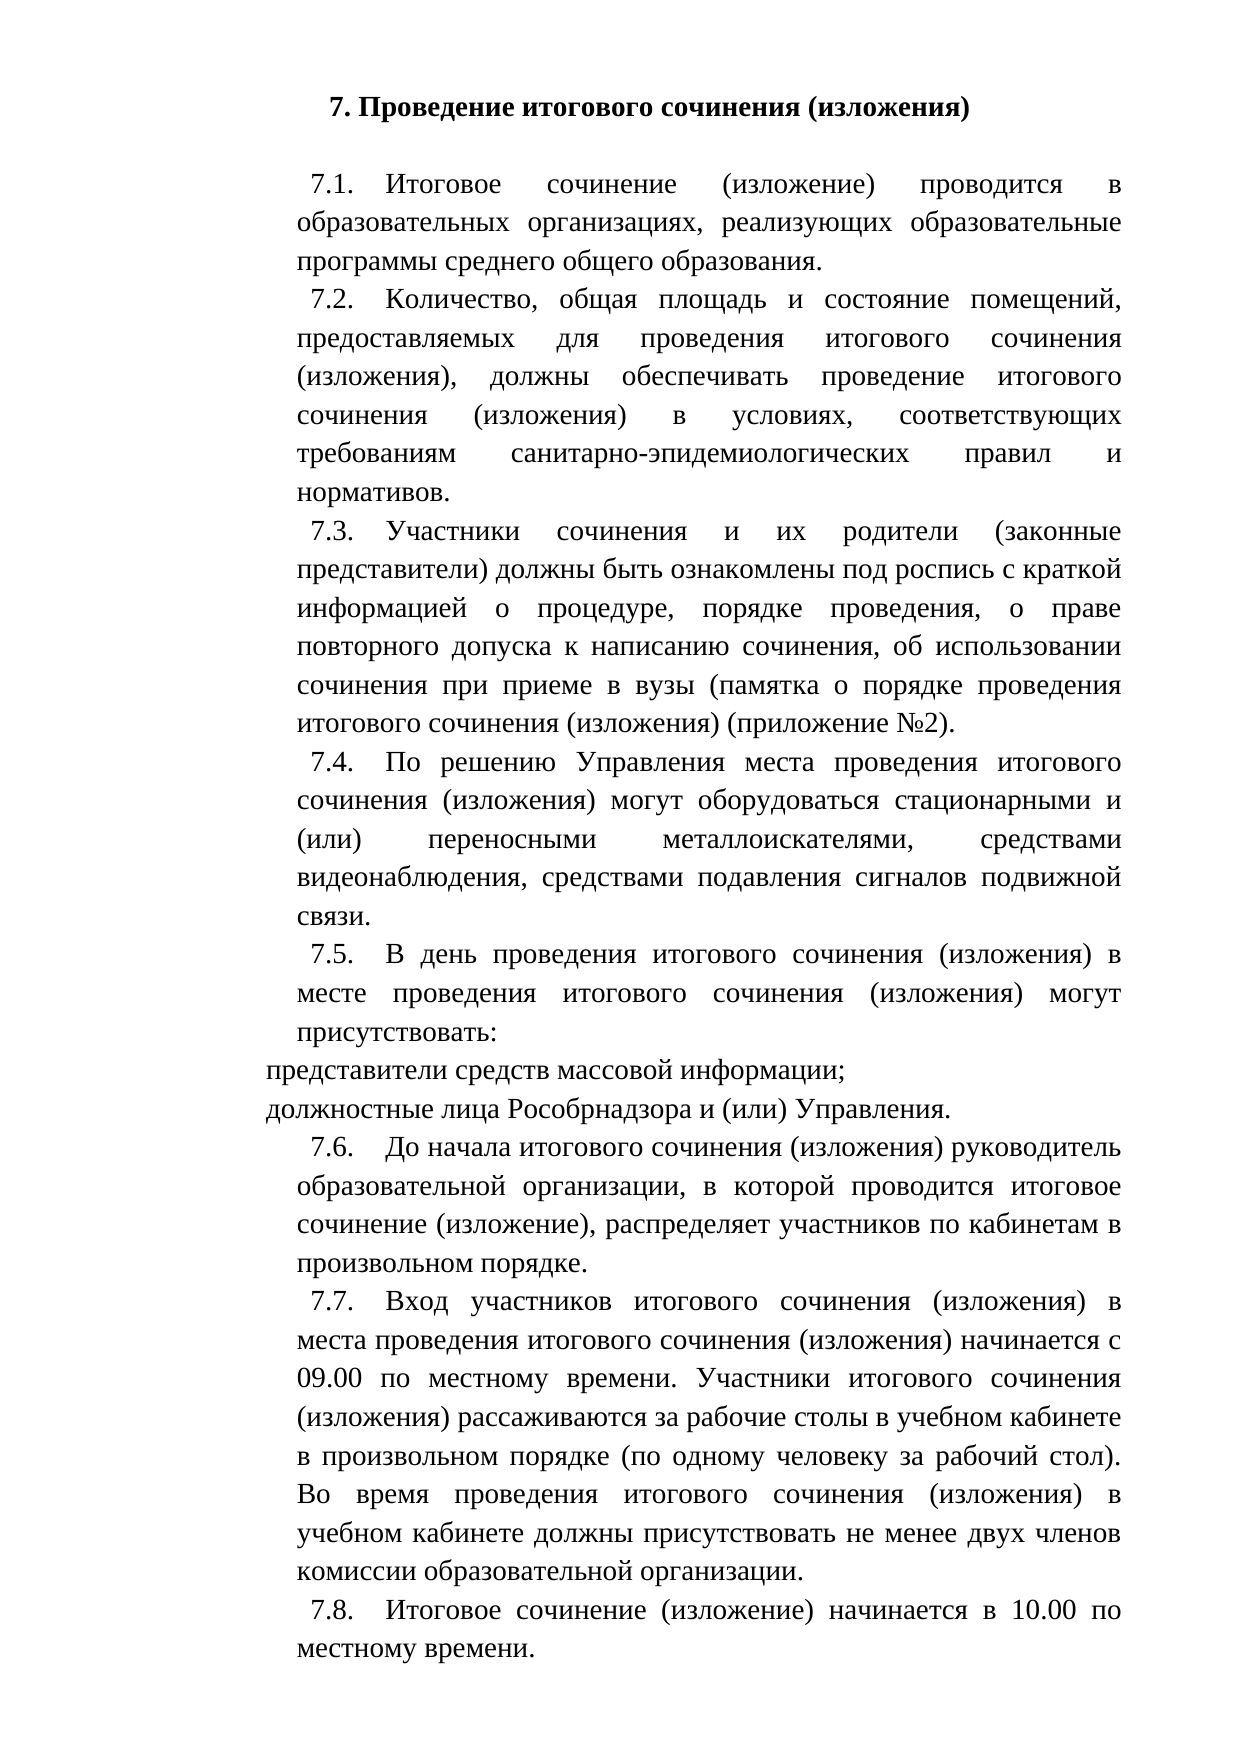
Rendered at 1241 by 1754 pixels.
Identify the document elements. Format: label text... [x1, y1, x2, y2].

list По решению Управления места проведения итогового сочинения (изложения) могут оборудоваться стационарными и (или) переносными металлоискателями, средствами видеонаблюдения, средствами подавления сигналов подвижной связи. [222, 744, 1122, 932]
subtitle 7. Проведение итогового сочинения (изложения) [177, 89, 1122, 122]
list Количество, общая площадь и состояние помещений, предоставляемых для проведения итогового сочинения (изложения), должны обеспечивать проведение итогового сочинения (изложения) в условиях, соответствующих требованиям санитарно-эпидемиологических правил и нормативов. [222, 281, 1122, 508]
list Итоговое сочинение (изложение) проводится в образовательных организациях, реализующих образовательные программы среднего общего образования. [222, 166, 1122, 276]
list В день проведения итогового сочинения (изложения) в месте проведения итогового сочинения (изложения) могут присутствовать: [222, 937, 1122, 1047]
list Участники сочинения и их родители (законные представители) должны быть ознакомлены под роспись с краткой информацией о процедуре, порядке проведения, о праве повторного допуска к написанию сочинения, об использовании сочинения при приеме в вузы (памятка о порядке проведения итогового сочинения (изложения) (приложение №2). [222, 513, 1122, 739]
list Вход участников итогового сочинения (изложения) в места проведения итогового сочинения (изложения) начинается с 09.00 по местному времени. Участники итогового сочинения (изложения) рассаживаются за рабочие столы в учебном кабинете в произвольном порядке (по одному человеку за рабочий стол). Во время проведения итогового сочинения (изложения) в учебном кабинете должны присутствовать не менее двух членов комиссии образовательной организации. [222, 1283, 1122, 1587]
text должностные лица Рособрнадзора и (или) Управления. [177, 1091, 1122, 1124]
list До начала итогового сочинения (изложения) руководитель образовательной организации, в которой проводится итоговое сочинение (изложение), распределяет участников по кабинетам в произвольном порядке. [222, 1129, 1122, 1278]
text представители средств массовой информации; [177, 1052, 1122, 1086]
list Итоговое сочинение (изложение) начинается в 10.00 по местному времени. [222, 1592, 1122, 1664]
